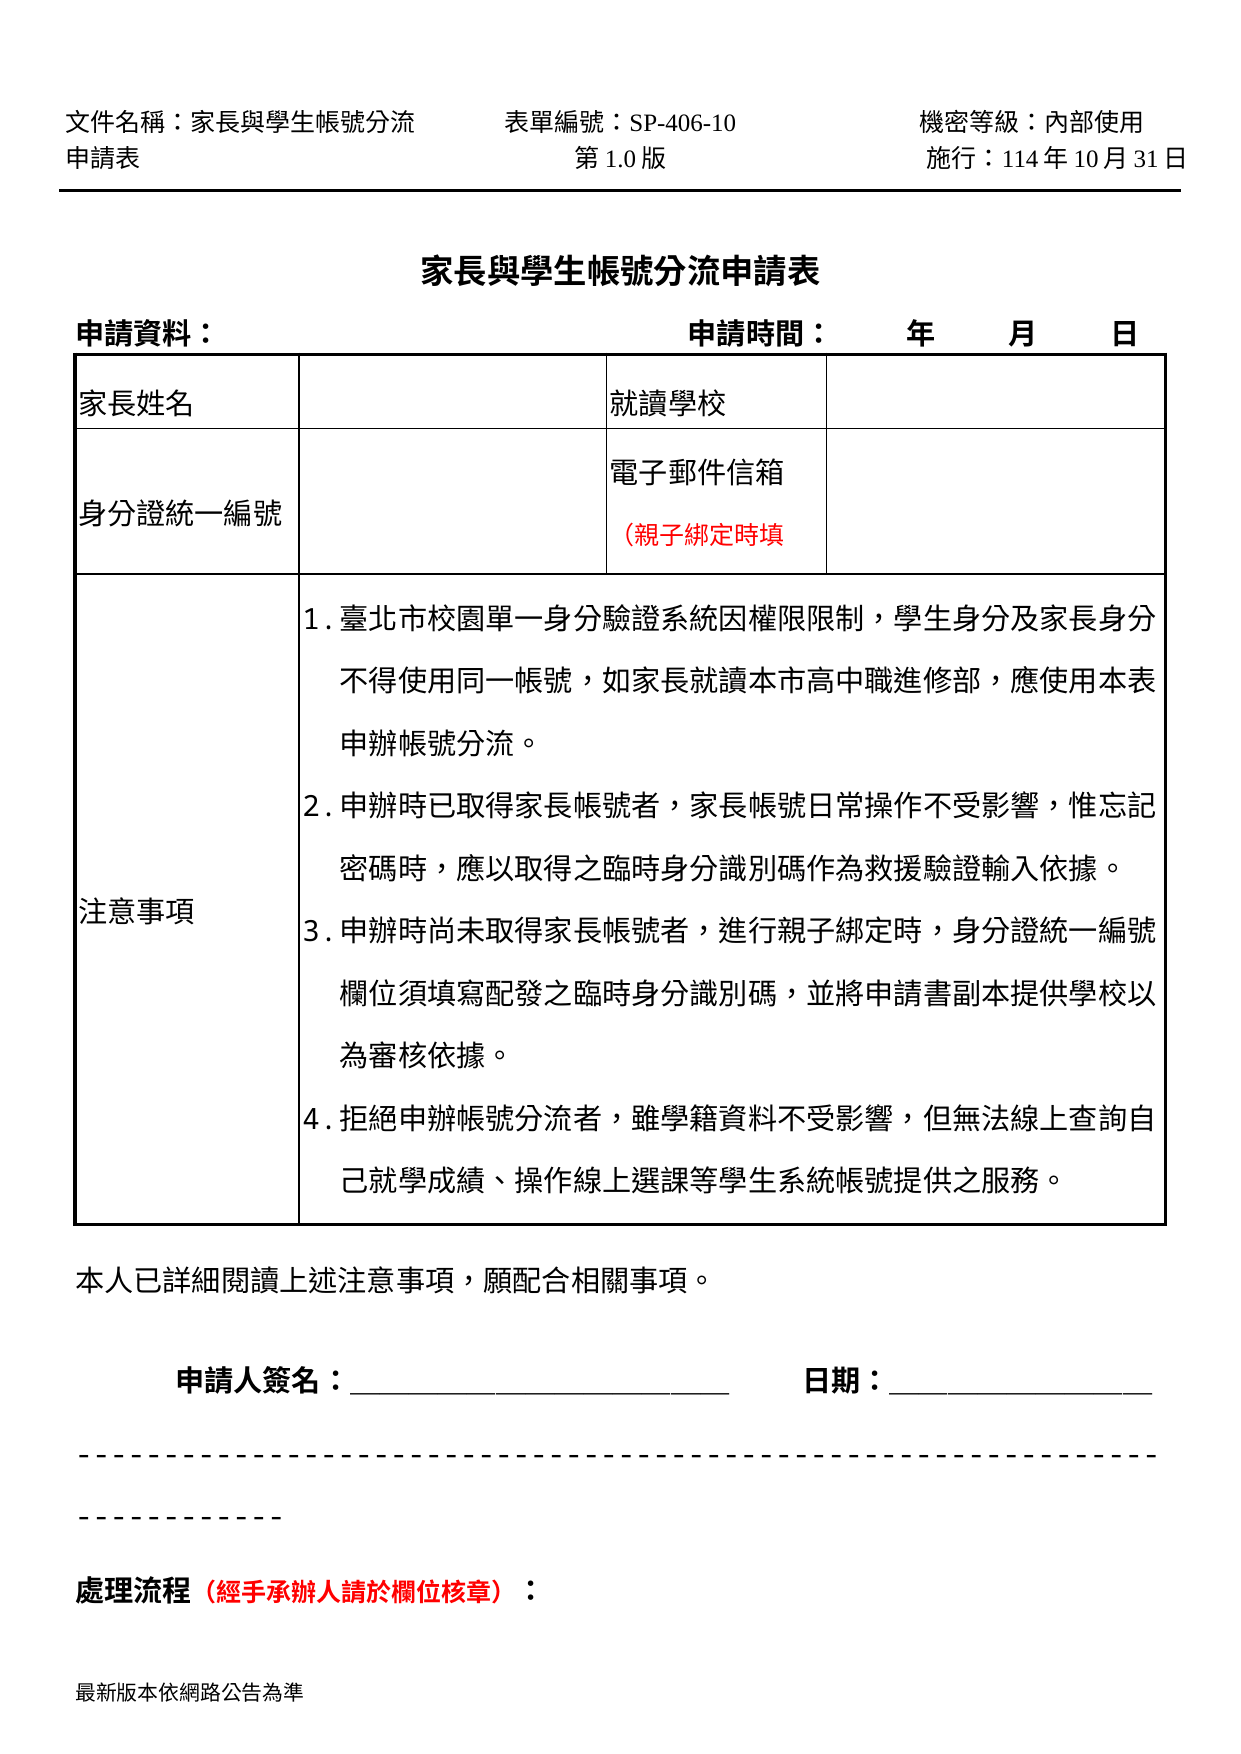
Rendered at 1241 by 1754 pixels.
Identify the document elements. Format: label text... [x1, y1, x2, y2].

table_cell 注意事項 [77, 575, 298, 1223]
text 本人已詳細閱讀上述注意事項，願配合相關事項。 [75, 1237, 1165, 1300]
table_header 家長姓名 [77, 356, 298, 428]
table_cell 身分證統一編號 [77, 429, 298, 573]
table_header 就讀學校 [607, 356, 826, 428]
table_cell [827, 429, 1164, 573]
table_header [300, 356, 606, 428]
text -------------------------------------------------------------------------- [75, 1411, 1165, 1536]
table_cell 電子郵件信箱 （親子綁定時填寫） [607, 429, 826, 573]
table_cell [300, 429, 606, 573]
text 家長與學生帳號分流申請表 [75, 227, 1165, 290]
text 處理流程（經手承辦人請於欄位核章）： [75, 1547, 1165, 1610]
text 申請人簽名：＿＿＿＿＿＿＿＿＿＿＿＿＿ 日期：＿＿＿＿＿＿＿＿＿ [175, 1337, 1165, 1400]
table_cell 臺北市校園單一身分驗證系統因權限限制，學生身分及家長身分不得使用同一帳號，如家長就讀本市高中職進修部，應使用本表申辦帳號分流。 申辦時已取得家長帳號者，家長帳號日常操作不受影響，惟忘記密碼時，應以取得之臨時身分識別碼作為救援驗證輸入依據。 申辦時尚未取得家長帳號者，進行親子綁定時，身分證統一編號欄位須填寫配發之臨時身分識別碼，並將申請書副本提供學校以為審核依據。 拒絕申辦帳號分流者，雖學籍資料不受影響，但無法線上查詢自己就學成績、操作線上選課等學生系統帳號提供之服務。 學籍如有異動（含休學、畢業），應使用【家長帳號個人資料更正申請表】，恢復家長帳號登載資訊。如屆期未申請，於每年定期清查作業發現配發之臨時身分識別碼已無需求，本局將逕行修正。 本表由就讀學校審查後，影本或掃描檔以聯絡箱或電子郵件通知。本局處理完畢將以電子郵件通知申請人。 [300, 575, 1164, 1223]
table_header [827, 356, 1164, 428]
text 申請資料： 申請時間： 年 月 日 [75, 290, 1165, 352]
